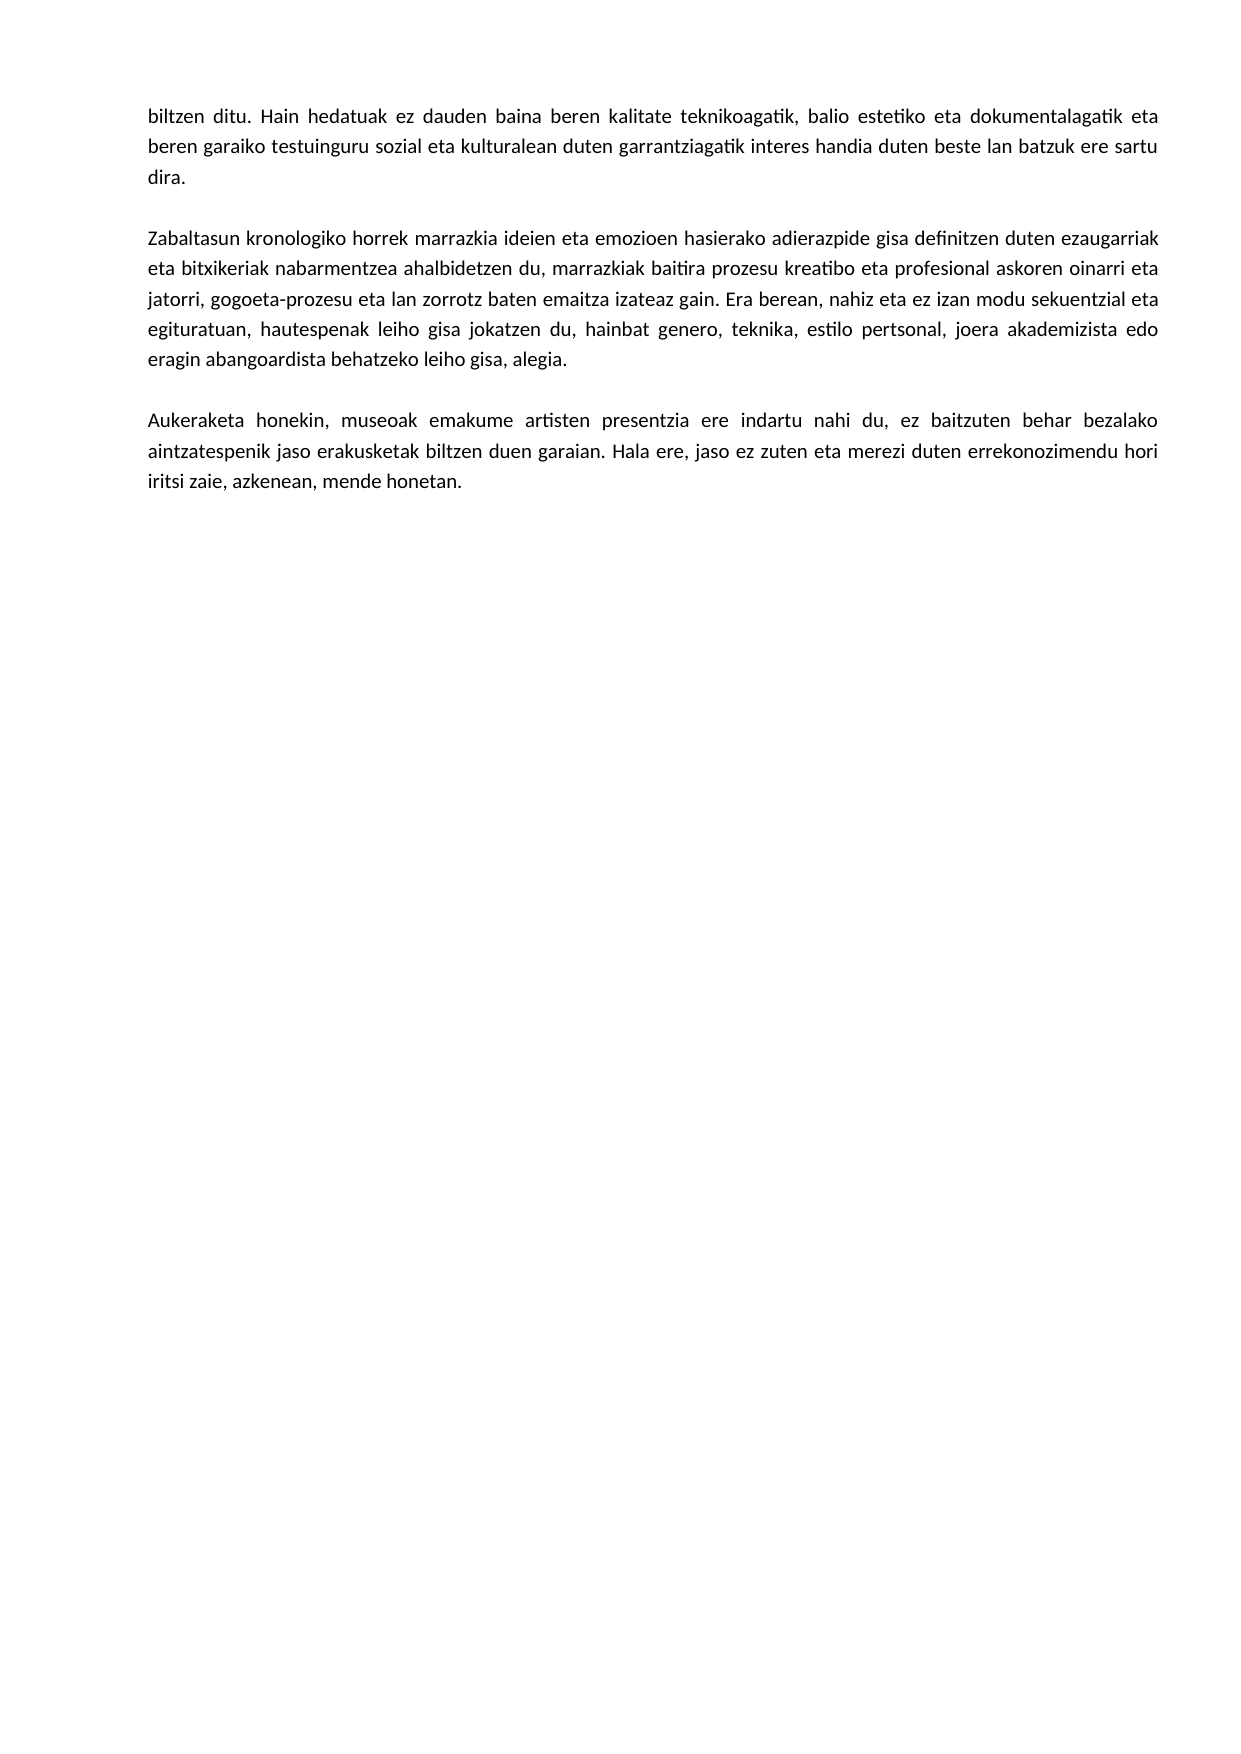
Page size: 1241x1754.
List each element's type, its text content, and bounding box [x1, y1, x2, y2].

text biltzen ditu. Hain hedatuak ez dauden baina beren kalitate teknikoagatik, balio estetiko eta dokumentalagatik eta beren garaiko testuinguru sozial eta kulturalean duten garrantziagatik interes handia duten beste lan batzuk ere sartu dira. [148, 103, 1161, 189]
text Aukeraketa honekin, museoak emakume artisten presentzia ere indartu nahi du, ez baitzuten behar bezalako aintzatespenik jaso erakusketak biltzen duen garaian. Hala ere, jaso ez zuten eta merezi duten errekonozimendu hori iritsi zaie, azkenean, mende honetan. [148, 407, 1161, 494]
text Zabaltasun kronologiko horrek marrazkia ideien eta emozioen hasierako adierazpide gisa definitzen duten ezaugarriak eta bitxikeriak nabarmentzea ahalbidetzen du, marrazkiak baitira prozesu kreatibo eta profesional askoren oinarri eta jatorri, gogoeta-prozesu eta lan zorrotz baten emaitza izateaz gain. Era berean, nahiz eta ez izan modu sekuentzial eta egituratuan, hautespenak leiho gisa jokatzen du, hainbat genero, teknika, estilo pertsonal, joera akademizista edo eragin abangoardista behatzeko leiho gisa, alegia. [148, 225, 1161, 372]
